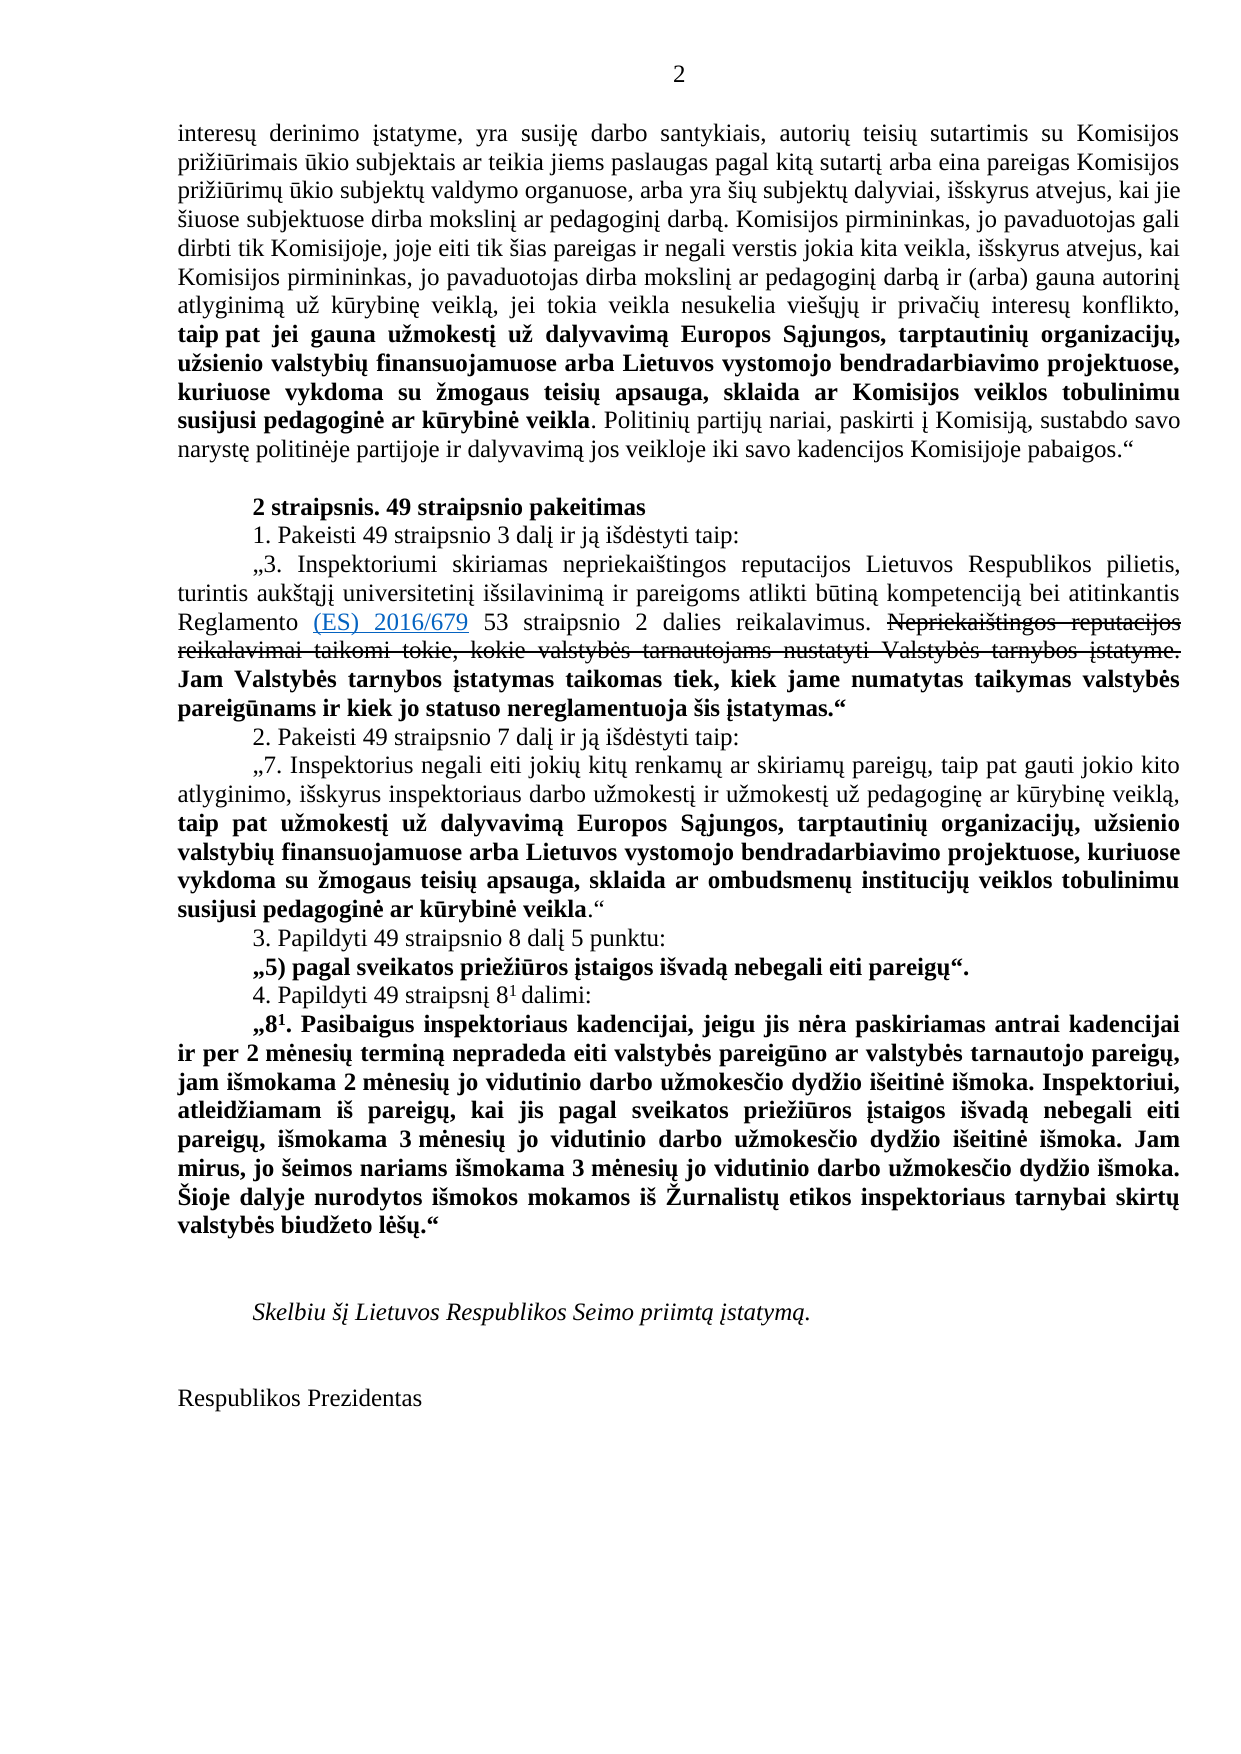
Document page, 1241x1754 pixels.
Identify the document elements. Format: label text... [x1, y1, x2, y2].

text 2. Pakeisti 49 straipsnio 7 dalį ir ją išdėstyti taip: [177, 722, 1181, 751]
text interesų derinimo įstatyme, yra susiję darbo santykiais, autorių teisių sutartimis su Komisijos prižiūrimais ūkio subjektais ar teikia jiems paslaugas pagal kitą sutartį arba eina pareigas Komisijos prižiūrimų ūkio subjektų valdymo organuose, arba yra šių subjektų dalyviai, išskyrus atvejus, kai jie šiuose subjektuose dirba mokslinį ar pedagoginį darbą. Komisijos pirmininkas, jo pavaduotojas gali dirbti tik Komisijoje, joje eiti tik šias pareigas ir negali verstis jokia kita veikla, išskyrus atvejus, kai Komisijos pirmininkas, jo pavaduotojas dirba mokslinį ar pedagoginį darbą ir (arba) gauna autorinį atlyginimą už kūrybinę veiklą, jei tokia veikla nesukelia viešųjų ir privačių interesų konflikto, taip pat jei gauna užmokestį už dalyvavimą Europos Sąjungos, tarptautinių organizacijų, užsienio valstybių finansuojamuose arba Lietuvos vystomojo bendradarbiavimo projektuose, kuriuose vykdoma su žmogaus teisių apsauga, sklaida ar Komisijos veiklos tobulinimu susijusi pedagoginė ar kūrybinė veikla. Politinių partijų nariai, paskirti į Komisiją, sustabdo savo narystę politinėje partijoje ir dalyvavimą jos veikloje iki savo kadencijos Komisijoje pabaigos.“ [177, 118, 1181, 463]
text „7. Inspektorius negali eiti jokių kitų renkamų ar skiriamų pareigų, taip pat gauti jokio kito atlyginimo, išskyrus inspektoriaus darbo užmokestį ir užmokestį už pedagoginę ar kūrybinę veiklą, taip pat užmokestį už dalyvavimą Europos Sąjungos, tarptautinių organizacijų, užsienio valstybių finansuojamuose arba Lietuvos vystomojo bendradarbiavimo projektuose, kuriuose vykdoma su žmogaus teisių apsauga, sklaida ar ombudsmenų institucijų veiklos tobulinimu susijusi pedagoginė ar kūrybinė veikla.“ [177, 751, 1181, 923]
text 4. Papildyti 49 straipsnį 81 dalimi: [177, 981, 1181, 1009]
text 1. Pakeisti 49 straipsnio 3 dalį ir ją išdėstyti taip: [177, 521, 1181, 549]
text „81. Pasibaigus inspektoriaus kadencijai, jeigu jis nėra paskiriamas antrai kadencijai ir per 2 mėnesių terminą nepradeda eiti valstybės pareigūno ar valstybės tarnautojo pareigų, jam išmokama 2 mėnesių jo vidutinio darbo užmokesčio dydžio išeitinė išmoka. Inspektoriui, atleidžiamam iš pareigų, kai jis pagal sveikatos priežiūros įstaigos išvadą nebegali eiti pareigų, išmokama 3 mėnesių jo vidutinio darbo užmokesčio dydžio išeitinė išmoka. Jam mirus, jo šeimos nariams išmokama 3 mėnesių jo vidutinio darbo užmokesčio dydžio išmoka. Šioje dalyje nurodytos išmokos mokamos iš Žurnalistų etikos inspektoriaus tarnybai skirtų valstybės biudžeto lėšų.“ [177, 1009, 1181, 1239]
text Respublikos Prezidentas [177, 1383, 1181, 1412]
text 3. Papildyti 49 straipsnio 8 dalį 5 punktu: [177, 923, 1181, 952]
text „3. Inspektoriumi skiriamas nepriekaištingos reputacijos Lietuvos Respublikos pilietis, turintis aukštąjį universitetinį išsilavinimą ir pareigoms atlikti būtiną kompetenciją bei atitinkantis Reglamento (ES) 2016/679 53 straipsnio 2 dalies reikalavimus. Nepriekaištingos reputacijos reikalavimai taikomi tokie, kokie valstybės tarnautojams nustatyti Valstybės tarnybos įstatyme. Jam Valstybės tarnybos įstatymas taikomas tiek, kiek jame numatytas taikymas valstybės pareigūnams ir kiek jo statuso nereglamentuoja šis įstatymas.“ [177, 653, 1181, 722]
text Skelbiu šį Lietuvos Respublikos Seimo priimtą įstatymą. [177, 1297, 1181, 1326]
text „3. Inspektoriumi skiriamas nepriekaištingos reputacijos Lietuvos Respublikos pilietis, turintis aukštąjį universitetinį išsilavinimą ir pareigoms atlikti būtiną kompetenciją bei atitinkantis Reglamento (ES) 2016/679 53 straipsnio 2 dalies reikalavimus. Nepriekaištingos reputacijos reikalavimai taikomi tokie, kokie valstybės tarnautojams nustatyti Valstybės tarnybos įstatyme. Jam Valstybės tarnybos įstatymas taikomas tiek, kiek jame numatytas taikymas valstybės pareigūnams ir kiek jo statuso nereglamentuoja šis įstatymas.“ [177, 549, 1181, 651]
text „5) pagal sveikatos priežiūros įstaigos išvadą nebegali eiti pareigų“. [177, 952, 1181, 981]
text 2 straipsnis. 49 straipsnio pakeitimas [177, 492, 1181, 521]
